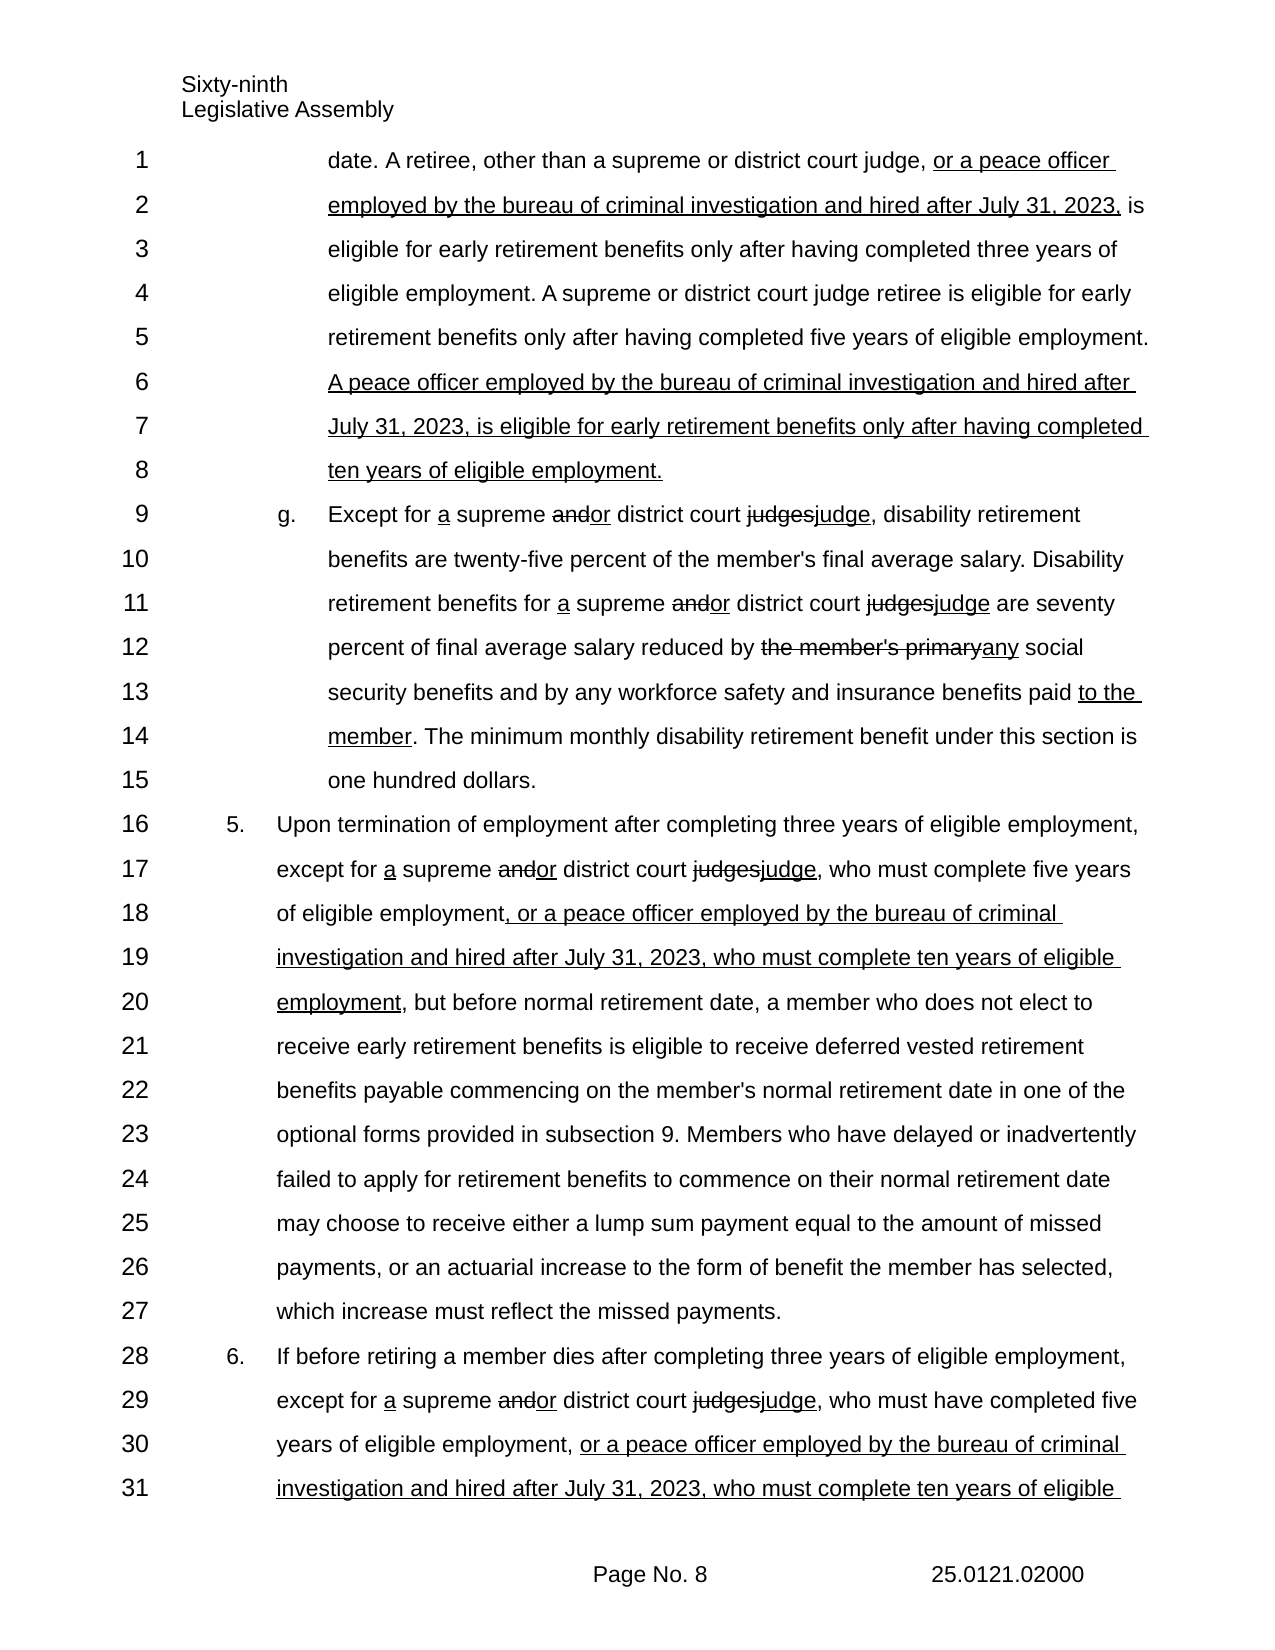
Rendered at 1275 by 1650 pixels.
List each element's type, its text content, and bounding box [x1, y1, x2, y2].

text g. Except for a supreme andor district court judgesjudge, disability retirement benefits are twenty‑five percent of the member's final average salary. Disability retirement benefits for a supreme andor district court judgesjudge are seventy percent of final average salary reduced by the member's primaryany social security benefits and by any workforce safety and insurance benefits paid to the member. The minimum monthly disability retirement benefit under this section is one hundred dollars. [181, 487, 1154, 797]
text 6. If before retiring a member dies after completing three years of eligible employment, except for a supreme andor district court judgesjudge, who must have completed five years of eligible employment, or a peace officer employed by the bureau of criminal investigation and hired after July 31, 2023, who must complete ten years of eligible [181, 1329, 1154, 1506]
text 5. Upon termination of employment after completing three years of eligible employment, except for a supreme andor district court judgesjudge, who must complete five years of eligible employment, or a peace officer employed by the bureau of criminal investigation and hired after July 31, 2023, who must complete ten years of eligible employment, but before normal retirement date, a member who does not elect to receive early retirement benefits is eligible to receive deferred vested retirement benefits payable commencing on the member's normal retirement date in one of the optional forms provided in subsection 9. Members who have delayed or inadvertently failed to apply for retirement benefits to commence on their normal retirement date may choose to receive either a lump sum payment equal to the amount of missed payments, or an actuarial increase to the form of benefit the member has selected, which increase must reflect the missed payments. [181, 797, 1154, 1329]
text date. A retiree, other than a supreme or district court judge, or a peace officer employed by the bureau of criminal investigation and hired after July 31, 2023, is eligible for early retirement benefits only after having completed three years of eligible employment. A supreme or district court judge retiree is eligible for early retirement benefits only after having completed five years of eligible employment. A peace officer employed by the bureau of criminal investigation and hired after July 31, 2023, is eligible for early retirement benefits only after having completed ten years of eligible employment. [181, 133, 1154, 487]
